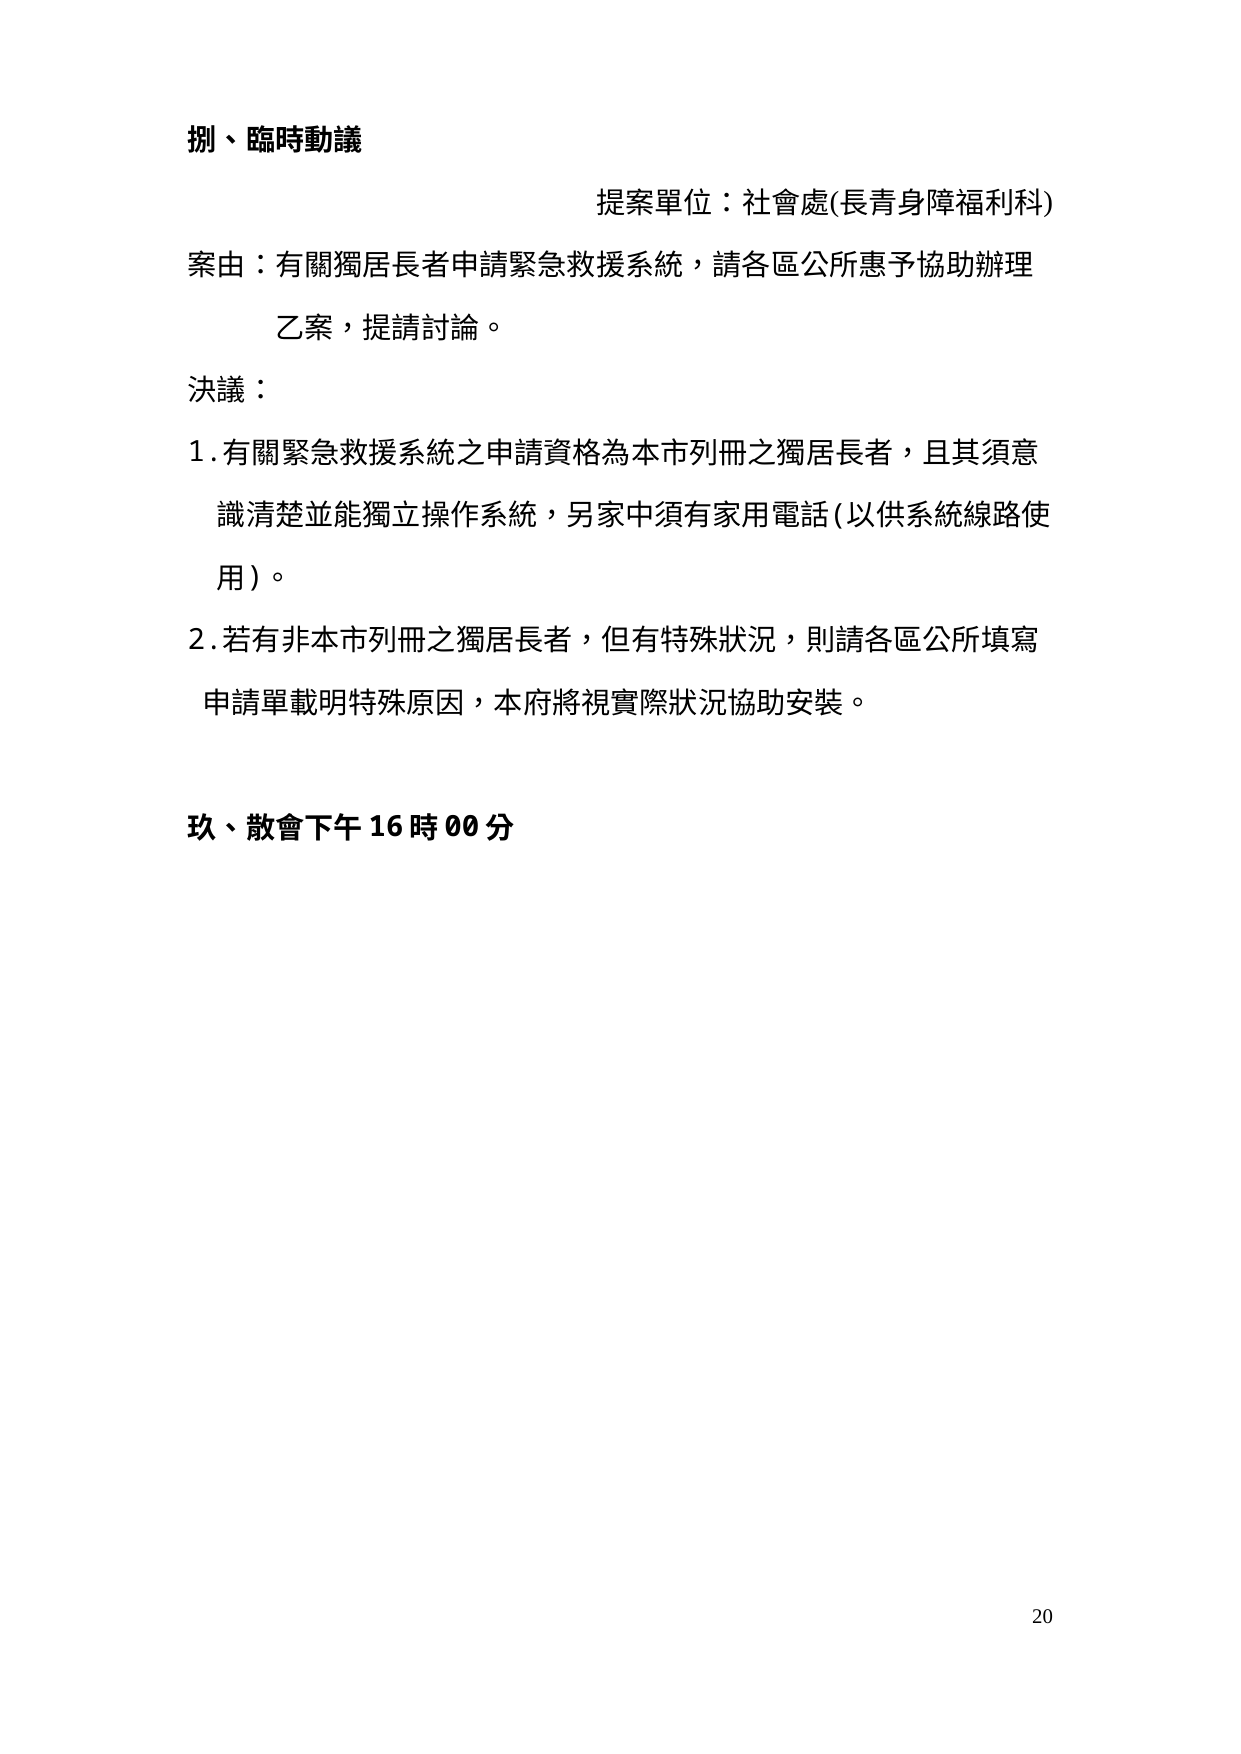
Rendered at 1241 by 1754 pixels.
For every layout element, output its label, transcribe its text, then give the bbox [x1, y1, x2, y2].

text 1.有關緊急救援系統之申請資格為本市列冊之獨居長者，且其須意識清楚並能獨立操作系統，另家中須有家用電話(以供系統線路使用)。 [187, 409, 1053, 596]
text 決議： [187, 346, 1053, 409]
text 2.若有非本市列冊之獨居長者，但有特殊狀況，則請各區公所填寫申請單載明特殊原因，本府將視實際狀況協助安裝。 [187, 596, 1053, 721]
text 案由：有關獨居長者申請緊急救援系統，請各區公所惠予協助辦理乙案，提請討論。 [187, 221, 1053, 346]
text 捌、臨時動議 [187, 96, 1053, 159]
text 提案單位：社會處(長青身障福利科) [187, 159, 1053, 221]
text 玖、散會下午16時00分 [187, 784, 1053, 846]
